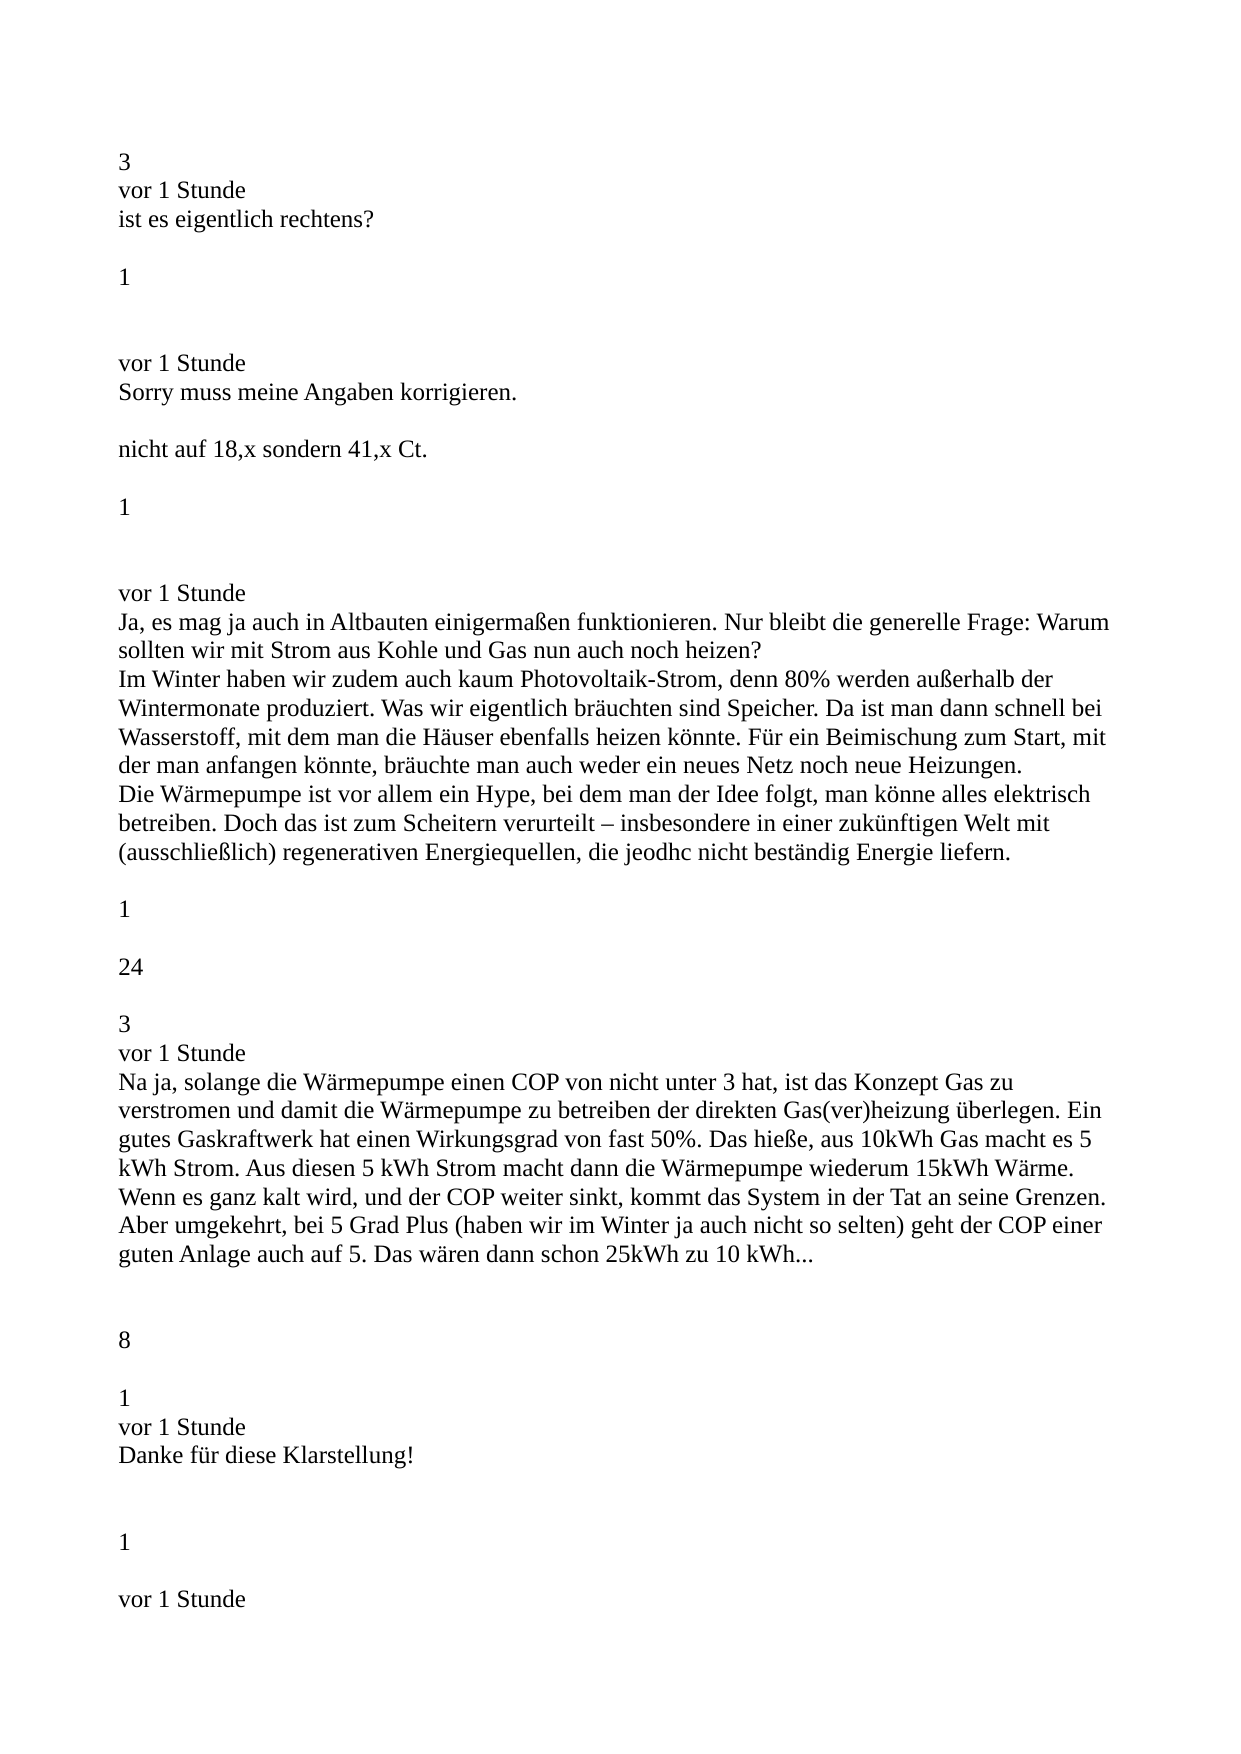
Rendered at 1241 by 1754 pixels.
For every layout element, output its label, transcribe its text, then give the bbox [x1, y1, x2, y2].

text vor 1 Stunde [118, 1584, 1122, 1613]
text nicht auf 18,x sondern 41,x Ct. [118, 434, 1122, 463]
text 1 [118, 894, 1122, 923]
text 1 [118, 1527, 1122, 1556]
text 8 [118, 1326, 1122, 1354]
text vor 1 Stunde [118, 348, 1122, 377]
text 3 [118, 1009, 1122, 1038]
text Die Wärmepumpe ist vor allem ein Hype, bei dem man der Idee folgt, man könne alles elektrisch betreiben. Doch das ist zum Scheitern verurteilt – insbesondere in einer zukünftigen Welt mit (ausschließlich) regenerativen Energiequellen, die jeodhc nicht beständig Energie liefern. [118, 779, 1122, 866]
text vor 1 Stunde [118, 176, 1122, 204]
text Na ja, solange die Wärmepumpe einen COP von nicht unter 3 hat, ist das Konzept Gas zu verstromen und damit die Wärmepumpe zu betreiben der direkten Gas(ver)heizung überlegen. Ein gutes Gaskraftwerk hat einen Wirkungsgrad von fast 50%. Das hieße, aus 10kWh Gas macht es 5 kWh Strom. Aus diesen 5 kWh Strom macht dann die Wärmepumpe wiederum 15kWh Wärme. Wenn es ganz kalt wird, und der COP weiter sinkt, kommt das System in der Tat an seine Grenzen. Aber umgekehrt, bei 5 Grad Plus (haben wir im Winter ja auch nicht so selten) geht der COP einer guten Anlage auch auf 5. Das wären dann schon 25kWh zu 10 kWh... [118, 1067, 1122, 1268]
text vor 1 Stunde [118, 1412, 1122, 1441]
text 24 [118, 952, 1122, 981]
text Im Winter haben wir zudem auch kaum Photovoltaik-Strom, denn 80% werden außerhalb der Wintermonate produziert. Was wir eigentlich bräuchten sind Speicher. Da ist man dann schnell bei Wasserstoff, mit dem man die Häuser ebenfalls heizen könnte. Für ein Beimischung zum Start, mit der man anfangen könnte, bräuchte man auch weder ein neues Netz noch neue Heizungen. [118, 664, 1122, 779]
text ist es eigentlich rechtens? [118, 204, 1122, 233]
text vor 1 Stunde [118, 1038, 1122, 1067]
text Danke für diese Klarstellung! [118, 1441, 1122, 1469]
text 1 [118, 262, 1122, 291]
text vor 1 Stunde [118, 578, 1122, 607]
text Ja, es mag ja auch in Altbauten einigermaßen funktionieren. Nur bleibt die generelle Frage: Warum sollten wir mit Strom aus Kohle und Gas nun auch noch heizen? [118, 607, 1122, 664]
text 1 [118, 492, 1122, 521]
text 3 [118, 147, 1122, 176]
text Sorry muss meine Angaben korrigieren. [118, 377, 1122, 406]
text 1 [118, 1383, 1122, 1412]
